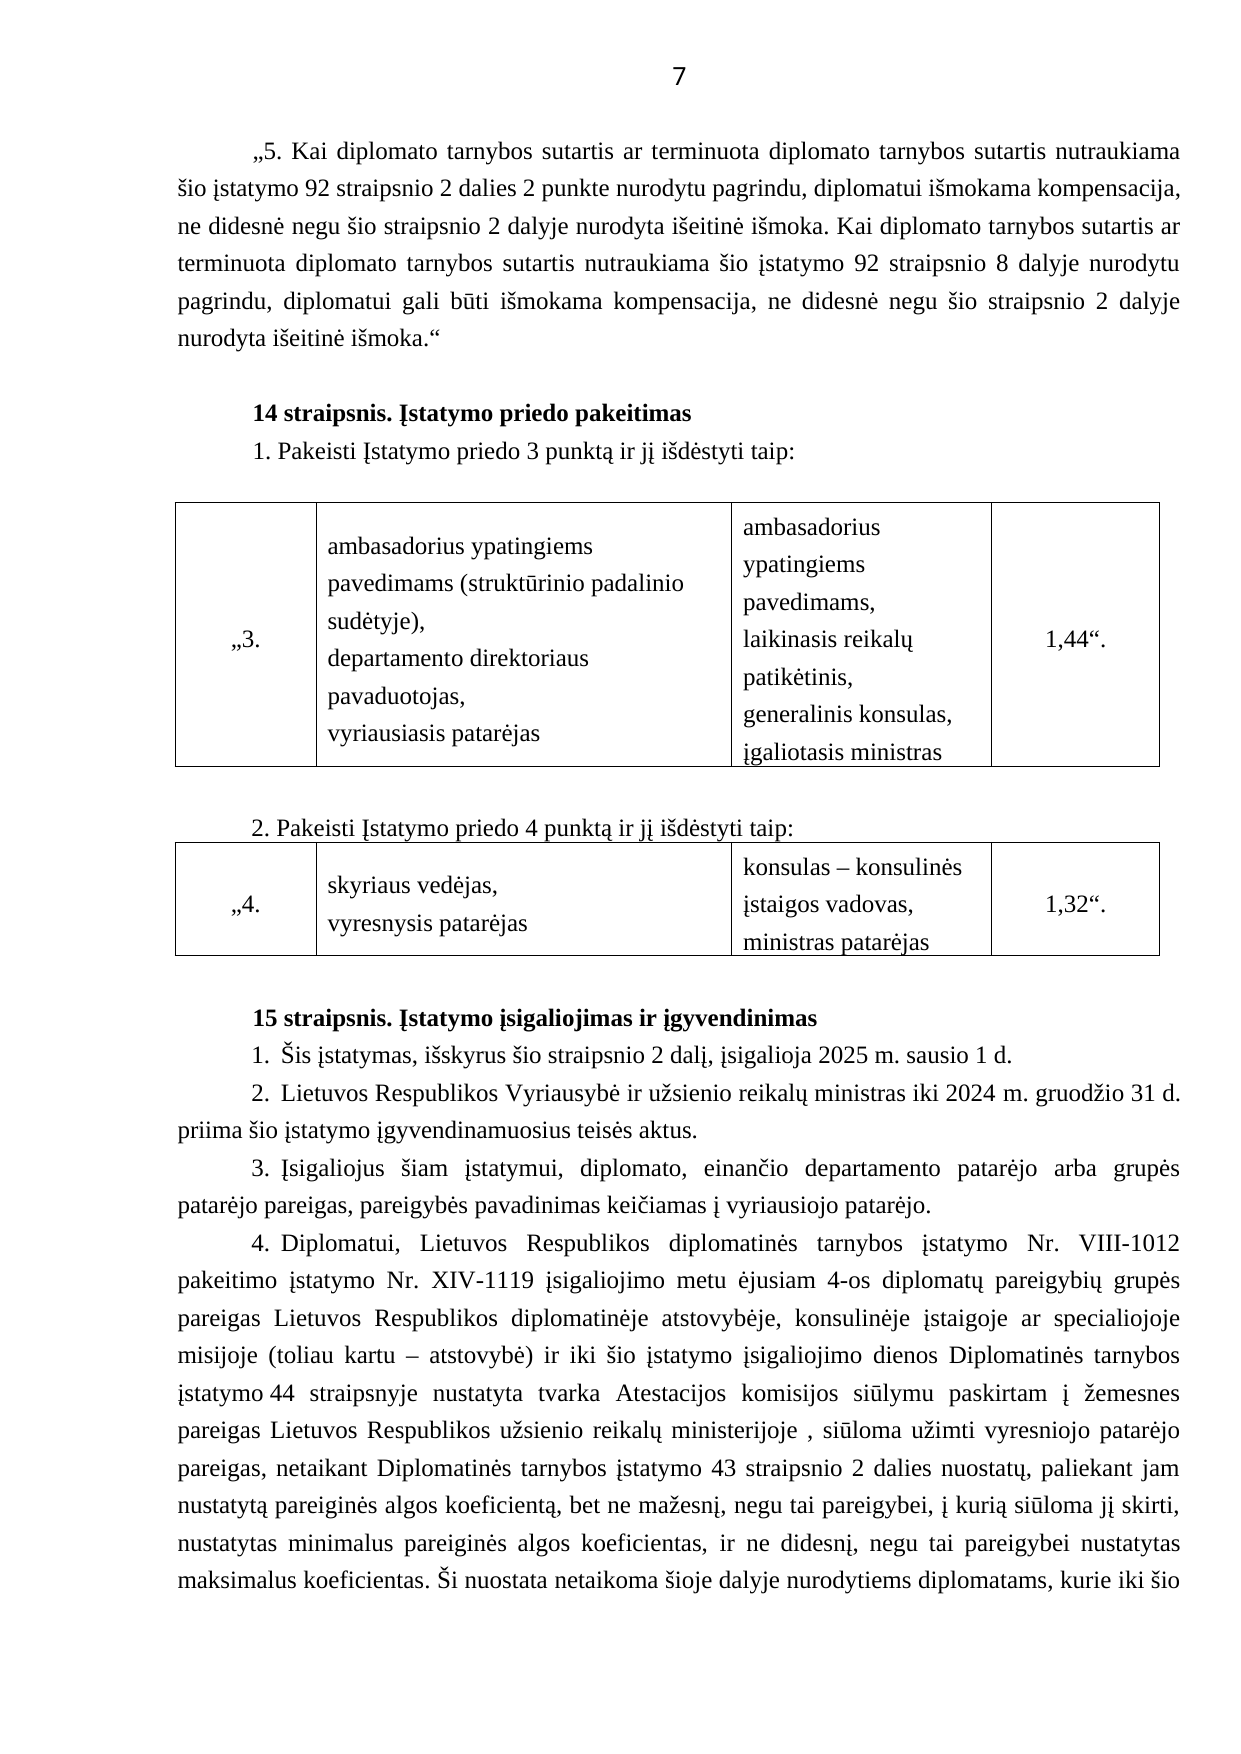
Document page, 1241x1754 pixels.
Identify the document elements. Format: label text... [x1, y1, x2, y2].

text 1. Pakeisti Įstatymo priedo 3 punktą ir jį išdėstyti taip: [177, 427, 1181, 465]
table_header skyriaus vedėjas, vyresnysis patarėjas [317, 843, 731, 955]
text 2. Pakeisti Įstatymo priedo 4 punktą ir jį išdėstyti taip: [177, 804, 1181, 842]
table_header konsulas – konsulinės įstaigos vadovas, ministras patarėjas [732, 843, 991, 955]
text 3. Įsigaliojus šiam įstatymui, diplomato, einančio departamento patarėjo arba grupės patarėjo pareigas, pareigybės pavadinimas keičiamas į vyriausiojo patarėjo. [177, 1144, 1181, 1219]
table_header 1,32“. [992, 843, 1159, 955]
table_header 1,44“. [992, 503, 1159, 766]
text 2. Lietuvos Respublikos Vyriausybė ir užsienio reikalų ministras iki 2024 m. gruodžio 31 d. priima šio įstatymo įgyvendinamuosius teisės aktus. [177, 1069, 1181, 1144]
table_header „4. [176, 843, 316, 955]
text „5. Kai diplomato tarnybos sutartis ar terminuota diplomato tarnybos sutartis nutraukiama šio įstatymo 92 straipsnio 2 dalies 2 punkte nurodytu pagrindu, diplomatui išmokama kompensacija, ne didesnė negu šio straipsnio 2 dalyje nurodyta išeitinė išmoka. Kai diplomato tarnybos sutartis ar terminuota diplomato tarnybos sutartis nutraukiama šio įstatymo 92 straipsnio 8 dalyje nurodytu pagrindu, diplomatui gali būti išmokama kompensacija, ne didesnė negu šio straipsnio 2 dalyje nurodyta išeitinė išmoka.“ [177, 127, 1181, 352]
text 1. Šis įstatymas, išskyrus šio straipsnio 2 dalį, įsigalioja 2025 m. sausio 1 d. [177, 1031, 1181, 1069]
text 4. Diplomatui, Lietuvos Respublikos diplomatinės tarnybos įstatymo Nr. VIII-1012 pakeitimo įstatymo Nr. XIV-1119 įsigaliojimo metu ėjusiam 4-os diplomatų pareigybių grupės pareigas Lietuvos Respublikos diplomatinėje atstovybėje, konsulinėje įstaigoje ar specialiojoje misijoje (toliau kartu – atstovybė) ir iki šio įstatymo įsigaliojimo dienos Diplomatinės tarnybos įstatymo 44 straipsnyje nustatyta tvarka Atestacijos komisijos siūlymu paskirtam į žemesnes pareigas Lietuvos Respublikos užsienio reikalų ministerijoje , siūloma užimti vyresniojo patarėjo pareigas, netaikant Diplomatinės tarnybos įstatymo 43 straipsnio 2 dalies nuostatų, paliekant jam nustatytą pareiginės algos koeficientą, bet ne mažesnį, negu tai pareigybei, į kurią siūloma jį skirti, nustatytas minimalus pareiginės algos koeficientas, ir ne didesnį, negu tai pareigybei nustatytas maksimalus koeficientas. Ši nuostata netaikoma šioje dalyje nurodytiems diplomatams, kurie iki šio [177, 1219, 1181, 1594]
text 14 straipsnis. Įstatymo priedo pakeitimas [177, 390, 1181, 427]
table_header ambasadorius ypatingiems pavedimams (struktūrinio padalinio sudėtyje), departamento direktoriaus pavaduotojas, vyriausiasis patarėjas [317, 503, 731, 766]
text 15 straipsnis. Įstatymo įsigaliojimas ir įgyvendinimas [177, 994, 1181, 1031]
table_header „3. [176, 503, 316, 766]
table_header ambasadorius ypatingiems pavedimams, laikinasis reikalų patikėtinis, generalinis konsulas, įgaliotasis ministras [732, 503, 991, 766]
